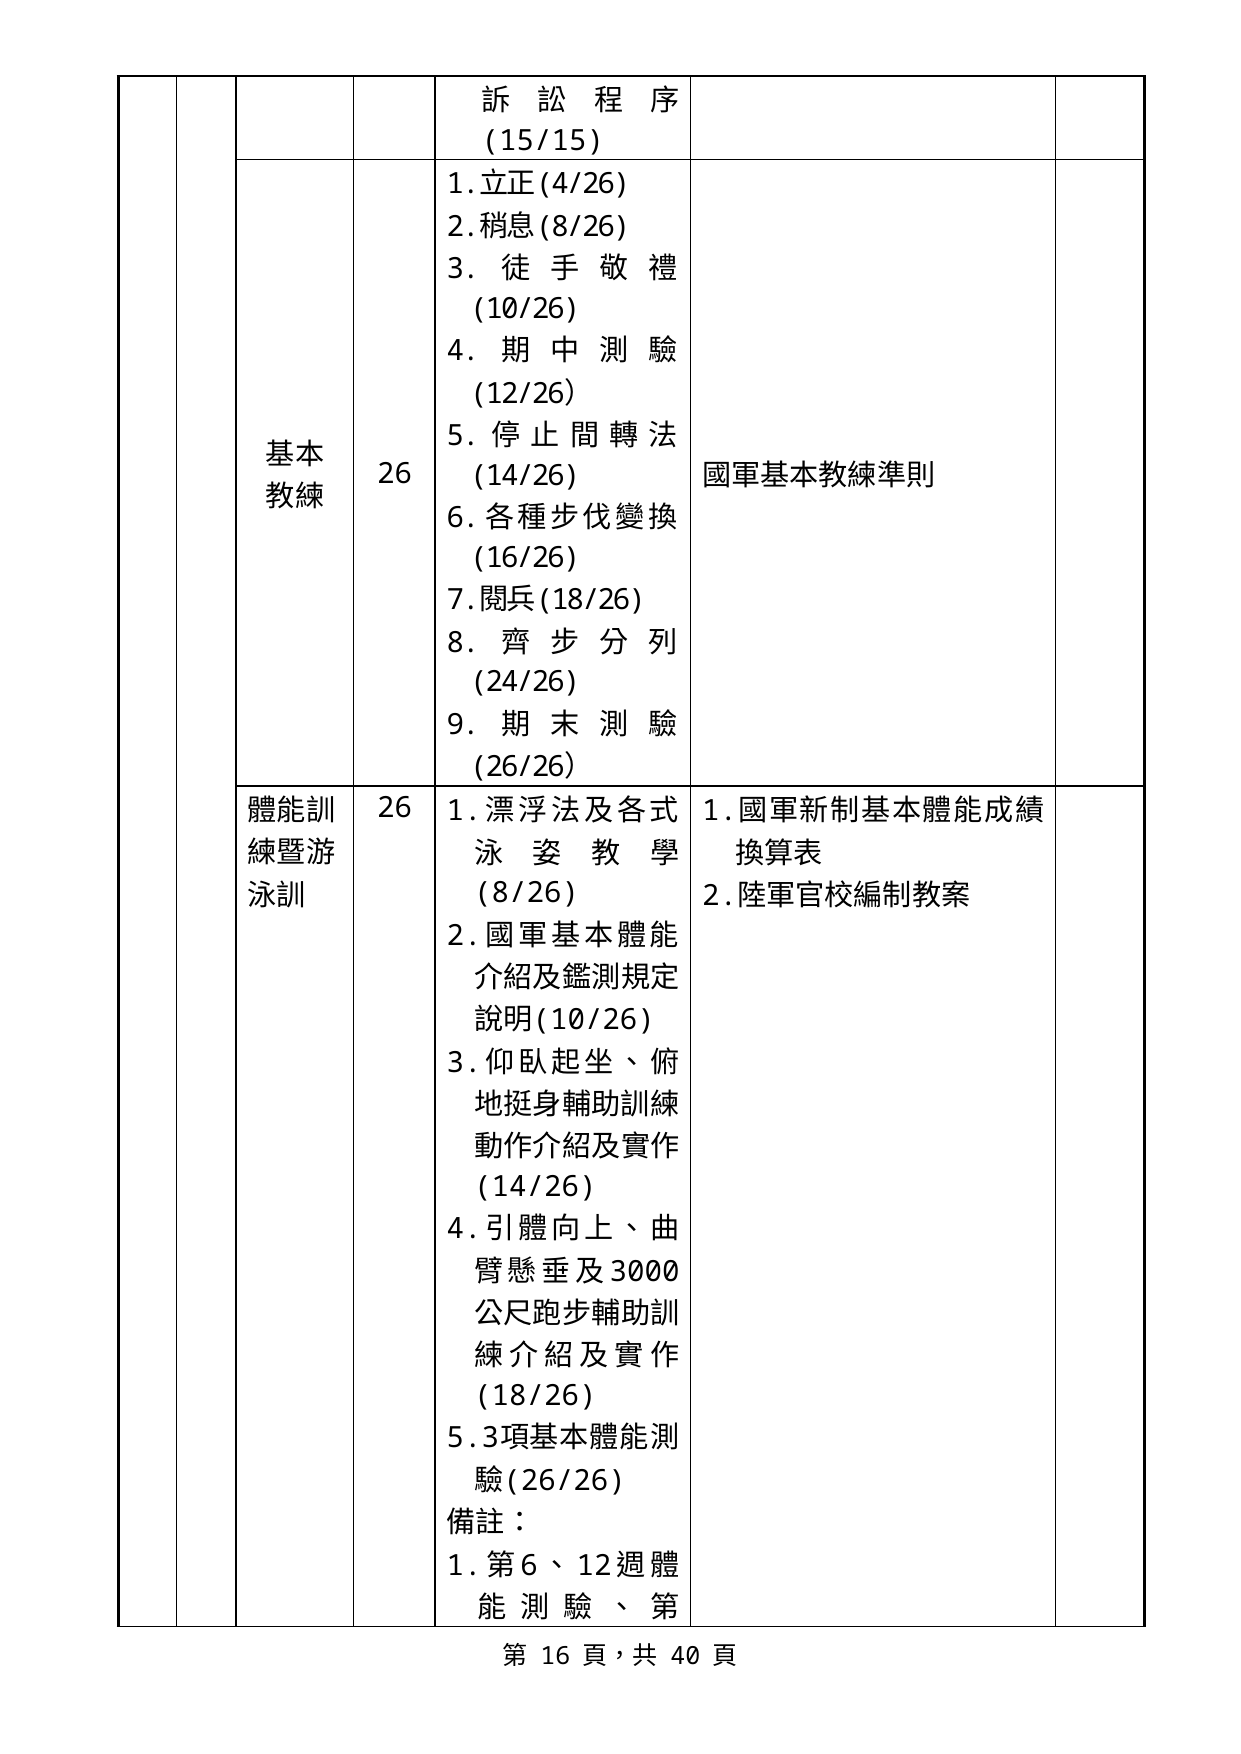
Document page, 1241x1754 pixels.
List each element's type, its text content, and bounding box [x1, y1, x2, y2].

table_cell [237, 77, 353, 158]
table_cell [354, 77, 434, 158]
table_cell 1.立正(4/26) 2.稍息(8/26) 3.徒手敬禮(10/26) 4.期中測驗(12/26） 5.停止間轉法(14/26) 6.各種步伐變換(16/26) 7.閱兵(18/26) 8.齊步分列(24/26) 9.期末測驗(26/26） [436, 160, 690, 785]
table_cell 1.漂浮法及各式泳姿教學(8/26) 2.國軍基本體能介紹及鑑測規定說明(10/26) 3.仰臥起坐、俯地挺身輔助訓練動作介紹及實作(14/26) 4.引體向上、曲臂懸垂及3000公尺跑步輔助訓練介紹及實作(18/26) 5.3項基本體能測驗(26/26) 備註： 1.第6、12週體能測驗、第 [436, 787, 690, 1626]
table_cell [177, 77, 235, 1626]
table_cell 26 [354, 787, 434, 1626]
table_cell 體能訓練暨游泳訓 [237, 787, 353, 1626]
table_cell [1056, 787, 1143, 1626]
table_cell 訴訟程序(15/15) [436, 77, 690, 158]
table_cell [1056, 77, 1143, 158]
table_cell [691, 77, 1055, 158]
table_cell 1.國軍新制基本體能成績換算表 2.陸軍官校編制教案 [691, 787, 1055, 1626]
table_cell 26 [354, 160, 434, 785]
table_cell [1056, 160, 1143, 785]
table_cell 基本 教練 [237, 160, 353, 785]
table_cell 國軍基本教練準則 [691, 160, 1055, 785]
table_cell [120, 77, 176, 1626]
